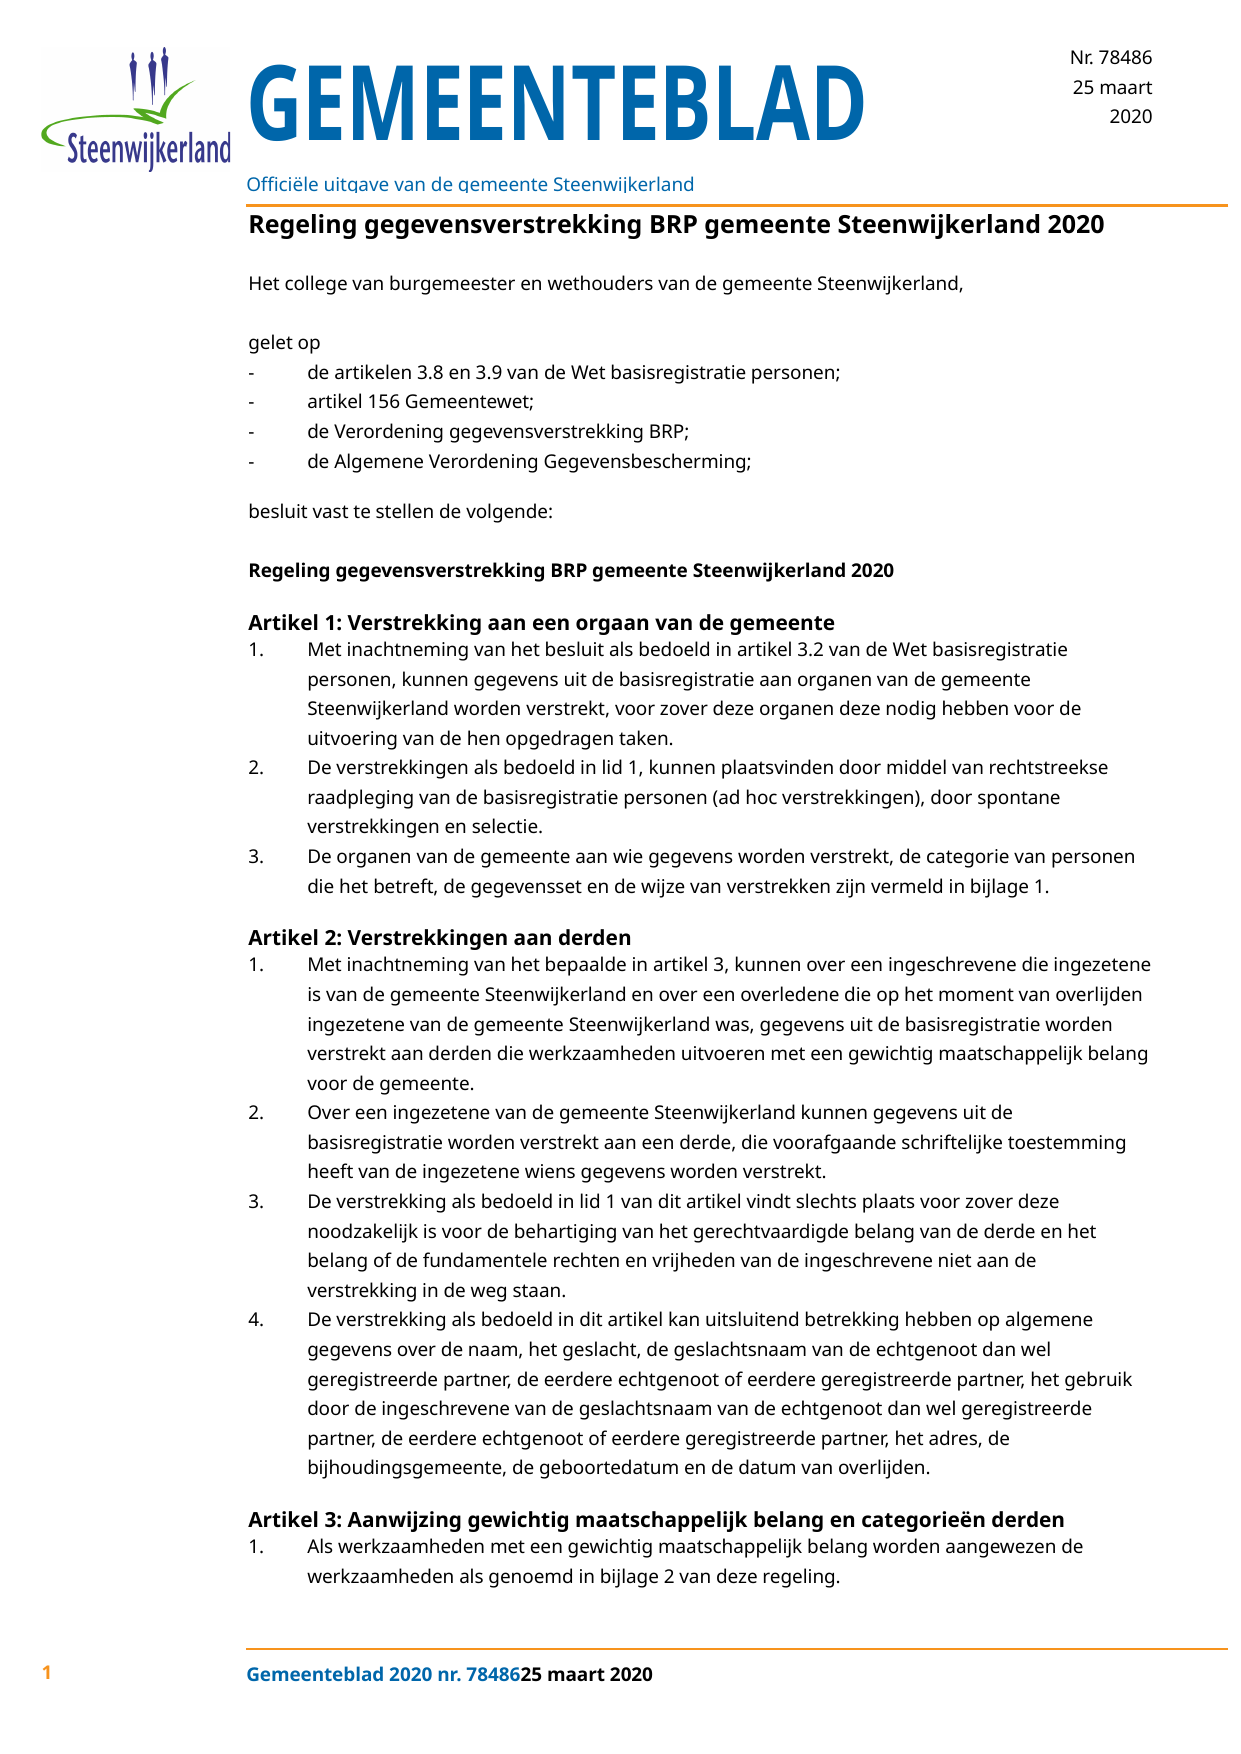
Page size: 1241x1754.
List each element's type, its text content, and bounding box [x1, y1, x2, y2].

list Met inachtneming van het bepaalde in artikel 3, kunnen over een ingeschrevene die ingezetene is van de gemeente Steenwijkerland en over een overledene die op het moment van overlijden ingezetene van de gemeente Steenwijkerland was, gegevens uit de basisregistratie worden verstrekt aan derden die werkzaamheden uitvoeren met een gewichtig maatschappelijk belang voor de gemeente. [248, 952, 1152, 1096]
picture [41, 47, 231, 172]
list Over een ingezetene van de gemeente Steenwijkerland kunnen gegevens uit de basisregistratie worden verstrekt aan een derde, die voorafgaande schriftelijke toestemming heeft van de ingezetene wiens gegevens worden verstrekt. [248, 1099, 1152, 1184]
list de Verordening gegevensverstrekking BRP; [248, 418, 1152, 444]
text Artikel 3: Aanwijzing gewichtig maatschappelijk belang en categorieën derden [248, 1505, 1152, 1533]
list artikel 156 Gemeentewet; [248, 389, 1152, 414]
list De verstrekking als bedoeld in lid 1 van dit artikel vindt slechts plaats voor zover deze noodzakelijk is voor de behartiging van het gerechtvaardigde belang van de derde en het belang of de fundamentele rechten en vrijheden van de ingeschrevene niet aan de verstrekking in de weg staan. [248, 1188, 1152, 1303]
list de Algemene Verordening Gegevensbescherming; [248, 448, 1152, 473]
list De organen van de gemeente aan wie gegevens worden verstrekt, de categorie van personen die het betreft, de gegevensset en de wijze van verstrekken zijn vermeld in bijlage 1. [248, 843, 1152, 898]
list de artikelen 3.8 en 3.9 van de Wet basisregistratie personen; [248, 359, 1152, 385]
text besluit vast te stellen de volgende: [248, 498, 1152, 524]
text Regeling gegevensverstrekking BRP gemeente Steenwijkerland 2020 [248, 557, 1152, 583]
text Regeling gegevensverstrekking BRP gemeente Steenwijkerland 2020 [248, 207, 1152, 241]
text Artikel 1: Verstrekking aan een orgaan van de gemeente [248, 608, 1152, 636]
text Het college van burgemeester en wethouders van de gemeente Steenwijkerland, [248, 270, 1152, 296]
text gelet op [248, 329, 1152, 355]
text Artikel 2: Verstrekkingen aan derden [248, 923, 1152, 952]
list De verstrekking als bedoeld in dit artikel kan uitsluitend betrekking hebben op algemene gegevens over de naam, het geslacht, de geslachtsnaam van de echtgenoot dan wel geregistreerde partner, de eerdere echtgenoot of eerdere geregistreerde partner, het gebruik door de ingeschrevene van de geslachtsnaam van de echtgenoot dan wel geregistreerde partner, de eerdere echtgenoot of eerdere geregistreerde partner, het adres, de bijhoudingsgemeente, de geboortedatum en de datum van overlijden. [248, 1307, 1152, 1480]
list Met inachtneming van het besluit als bedoeld in artikel 3.2 van de Wet basisregistratie personen, kunnen gegevens uit de basisregistratie aan organen van de gemeente Steenwijkerland worden verstrekt, voor zover deze organen deze nodig hebben voor de uitvoering van de hen opgedragen taken. [248, 636, 1152, 751]
list De verstrekkingen als bedoeld in lid 1, kunnen plaatsvinden door middel van rechtstreekse raadpleging van de basisregistratie personen (ad hoc verstrekkingen), door spontane verstrekkingen en selectie. [248, 754, 1152, 839]
list Als werkzaamheden met een gewichtig maatschappelijk belang worden aangewezen de werkzaamheden als genoemd in bijlage 2 van deze regeling. [248, 1533, 1152, 1589]
